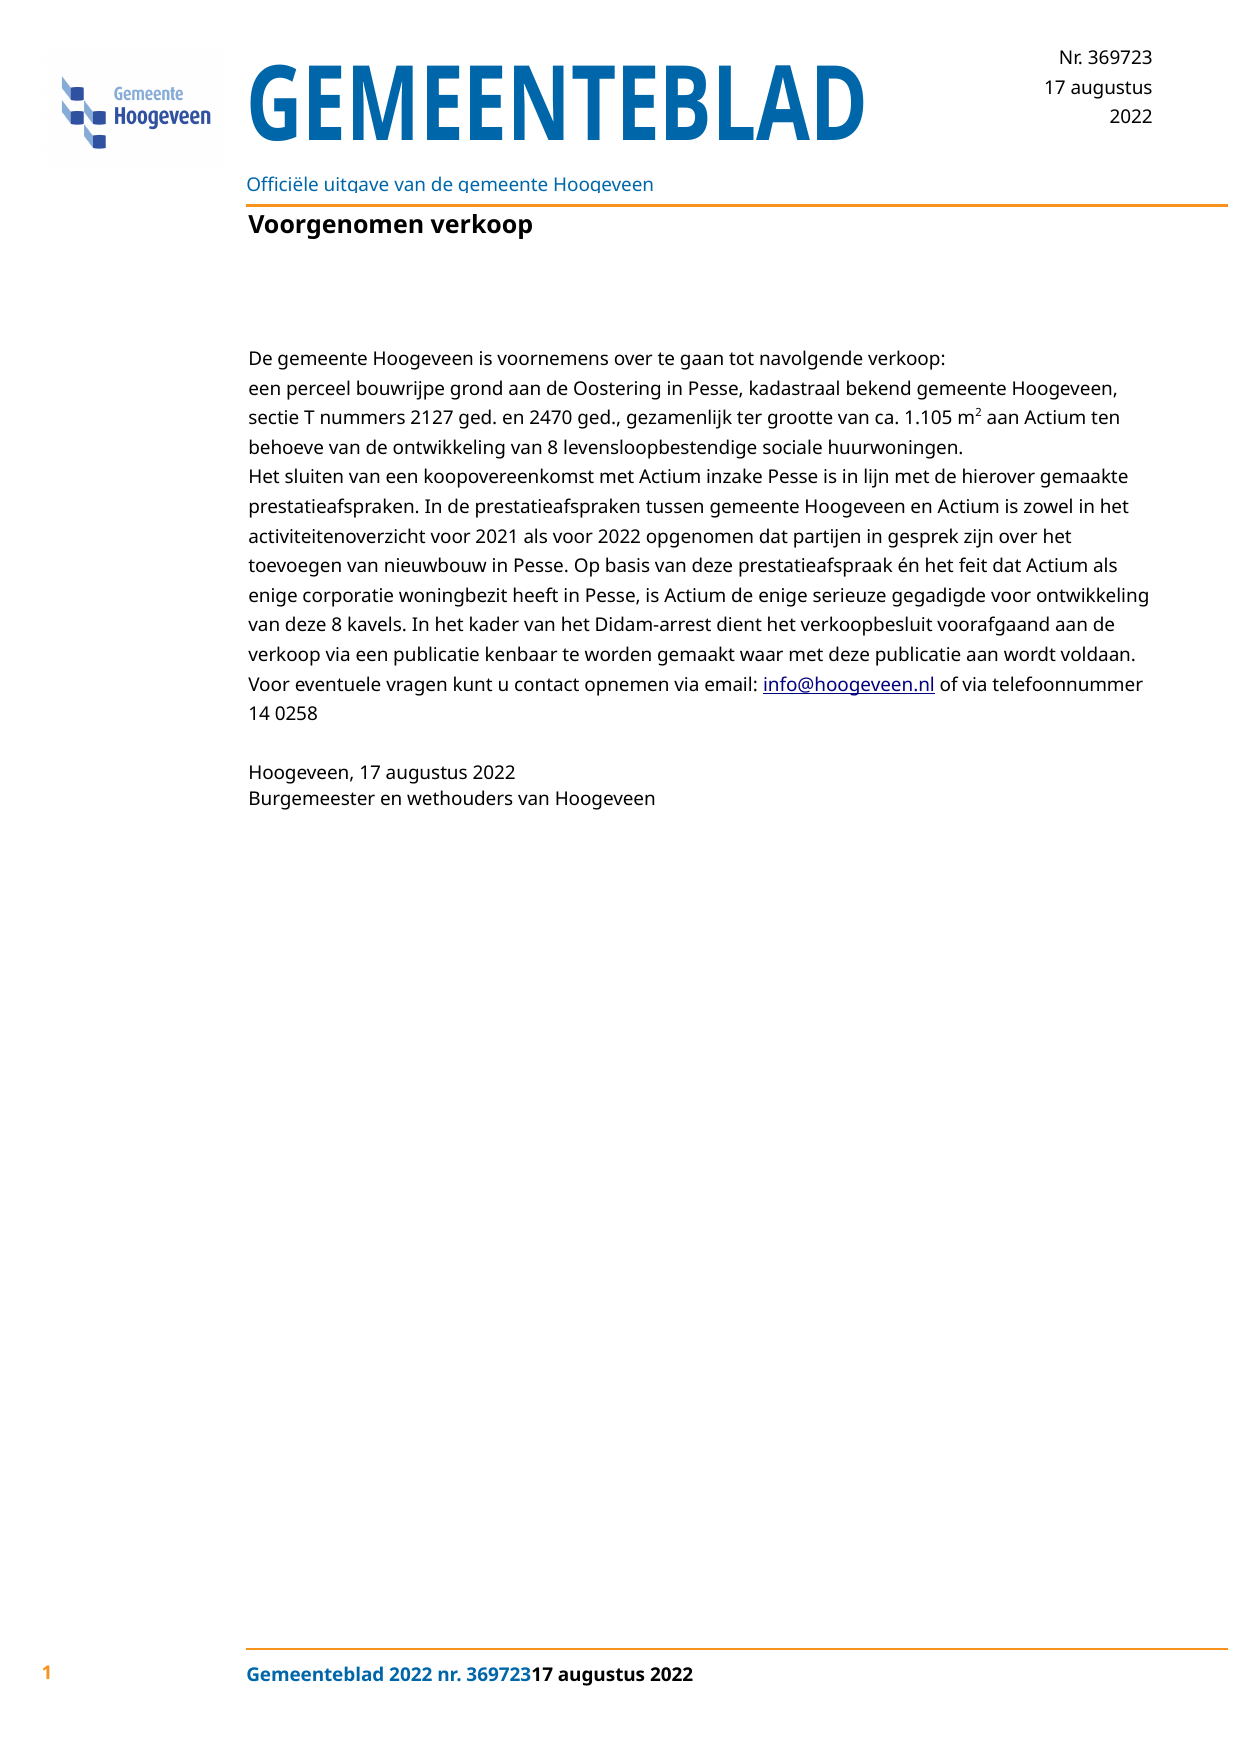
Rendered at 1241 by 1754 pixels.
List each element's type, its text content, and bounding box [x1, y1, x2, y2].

text Voor eventuele vragen kunt u contact opnemen via email: info@hoogeveen.nl of via telefoonnummer 14 0258 [248, 671, 1152, 726]
text Burgemeester en wethouders van Hoogeveen [248, 785, 1152, 811]
text een perceel bouwrijpe grond aan de Oostering in Pesse, kadastraal bekend gemeente Hoogeveen, sectie T nummers 2127 ged. en 2470 ged., gezamenlijk ter grootte van ca. 1.105 m2 aan Actium ten behoeve van de ontwikkeling van 8 levensloopbestendige sociale huurwoningen. [248, 375, 1152, 460]
text Voorgenomen verkoop [248, 207, 1152, 241]
text De gemeente Hoogeveen is voornemens over te gaan tot navolgende verkoop: [248, 345, 1152, 371]
text Het sluiten van een koopovereenkomst met Actium inzake Pesse is in lijn met de hierover gemaakte prestatieafspraken. In de prestatieafspraken tussen gemeente Hoogeveen en Actium is zowel in het activiteitenoverzicht voor 2021 als voor 2022 opgenomen dat partijen in gesprek zijn over het toevoegen van nieuwbouw in Pesse. Op basis van deze prestatieafspraak én het feit dat Actium als enige corporatie woningbezit heeft in Pesse, is Actium de enige serieuze gegadigde voor ontwikkeling van deze 8 kavels. In het kader van het Didam-arrest dient het verkoopbesluit voorafgaand aan de verkoop via een publicatie kenbaar te worden gemaakt waar met deze publicatie aan wordt voldaan. [248, 464, 1152, 667]
text Hoogeveen, 17 augustus 2022 [248, 759, 1152, 785]
picture [41, 47, 231, 172]
